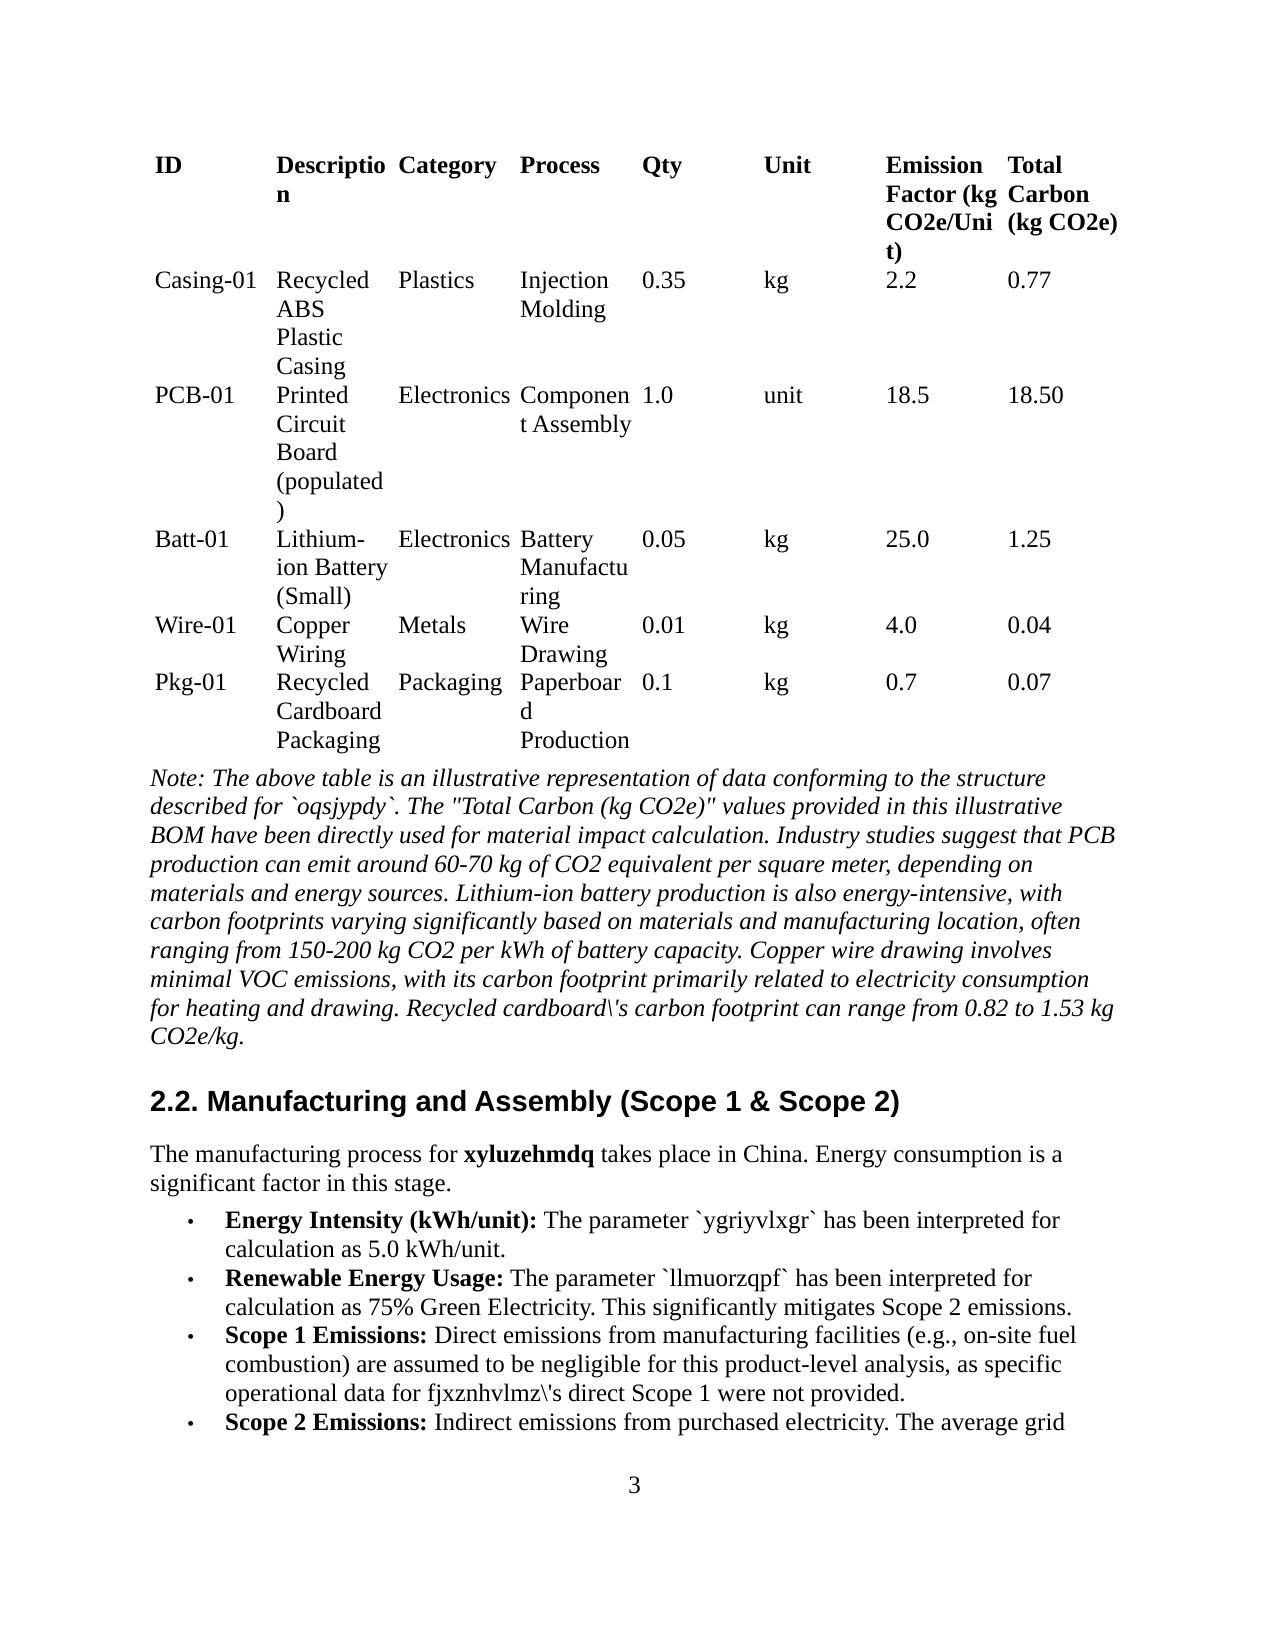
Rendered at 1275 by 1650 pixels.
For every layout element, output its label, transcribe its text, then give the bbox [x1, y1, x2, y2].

subtitle 2.2. Manufacturing and Assembly (Scope 1 & Scope 2) [150, 1084, 1125, 1118]
table_cell 0.05 [638, 524, 759, 610]
table_cell Wire-01 [150, 610, 272, 667]
table_cell 0.07 [1003, 668, 1125, 754]
table_cell 0.35 [638, 265, 759, 380]
table_header Process [516, 150, 637, 265]
table_header Total Carbon (kg CO2e) [1003, 150, 1125, 265]
list Renewable Energy Usage: The parameter `llmuorzqpf` has been interpreted for calculation as 75% Green Electricity. This significantly mitigates Scope 2 emissions. [187, 1263, 1125, 1321]
list Scope 1 Emissions: Direct emissions from manufacturing facilities (e.g., on-site fuel combustion) are assumed to be negligible for this product-level analysis, as specific operational data for fjxznhvlmz\'s direct Scope 1 were not provided. [187, 1321, 1125, 1407]
table_cell 18.5 [881, 380, 1003, 524]
table_header Category [394, 150, 516, 265]
table_cell 1.0 [638, 380, 759, 524]
table_cell Packaging [394, 668, 516, 754]
table_cell kg [759, 610, 881, 667]
table_header Emission Factor (kg CO2e/Unit) [881, 150, 1003, 265]
table_cell Electronics [394, 380, 516, 524]
table_cell Copper Wiring [272, 610, 394, 667]
table_cell Printed Circuit Board (populated) [272, 380, 394, 524]
table_cell Recycled Cardboard Packaging [272, 668, 394, 754]
table_cell 25.0 [881, 524, 1003, 610]
table_cell Lithium-ion Battery (Small) [272, 524, 394, 610]
table_cell Plastics [394, 265, 516, 380]
table_cell Pkg-01 [150, 668, 272, 754]
text Note: The above table is an illustrative representation of data conforming to the structure described for `oqsjypdy`. The "Total Carbon (kg CO2e)" values provided in this illustrative BOM have been directly used for material impact calculation. Industry studies suggest that PCB production can emit around 60-70 kg of CO2 equivalent per square meter, depending on materials and energy sources. Lithium-ion battery production is also energy-intensive, with carbon footprints varying significantly based on materials and manufacturing location, often ranging from 150-200 kg CO2 per kWh of battery capacity. Copper wire drawing involves minimal VOC emissions, with its carbon footprint primarily related to electricity consumption for heating and drawing. Recycled cardboard\'s carbon footprint can range from 0.82 to 1.53 kg CO2e/kg. [150, 763, 1125, 1050]
table_cell 0.01 [638, 610, 759, 667]
table_cell Electronics [394, 524, 516, 610]
table_header Qty [638, 150, 759, 265]
table_cell PCB-01 [150, 380, 272, 524]
table_cell Metals [394, 610, 516, 667]
table_cell Battery Manufacturing [516, 524, 637, 610]
table_cell 0.7 [881, 668, 1003, 754]
table_cell 4.0 [881, 610, 1003, 667]
table_cell 0.77 [1003, 265, 1125, 380]
table_cell kg [759, 265, 881, 380]
list Scope 2 Emissions: Indirect emissions from purchased electricity. The average grid [187, 1407, 1125, 1436]
table_cell Casing-01 [150, 265, 272, 380]
table_header Description [272, 150, 394, 265]
table_cell Batt-01 [150, 524, 272, 610]
table_cell Injection Molding [516, 265, 637, 380]
table_cell Recycled ABS Plastic Casing [272, 265, 394, 380]
table_cell kg [759, 524, 881, 610]
text The manufacturing process for xyluzehmdq takes place in China. Energy consumption is a significant factor in this stage. [150, 1139, 1125, 1197]
table_cell kg [759, 668, 881, 754]
table_cell 18.50 [1003, 380, 1125, 524]
table_cell 0.04 [1003, 610, 1125, 667]
table_cell 1.25 [1003, 524, 1125, 610]
table_header Unit [759, 150, 881, 265]
table_header ID [150, 150, 272, 265]
table_cell Component Assembly [516, 380, 637, 524]
table_cell Wire Drawing [516, 610, 637, 667]
table_cell 2.2 [881, 265, 1003, 380]
table_cell Paperboard Production [516, 668, 637, 754]
list Energy Intensity (kWh/unit): The parameter `ygriyvlxgr` has been interpreted for calculation as 5.0 kWh/unit. [187, 1206, 1125, 1263]
table_cell 0.1 [638, 668, 759, 754]
table_cell unit [759, 380, 881, 524]
